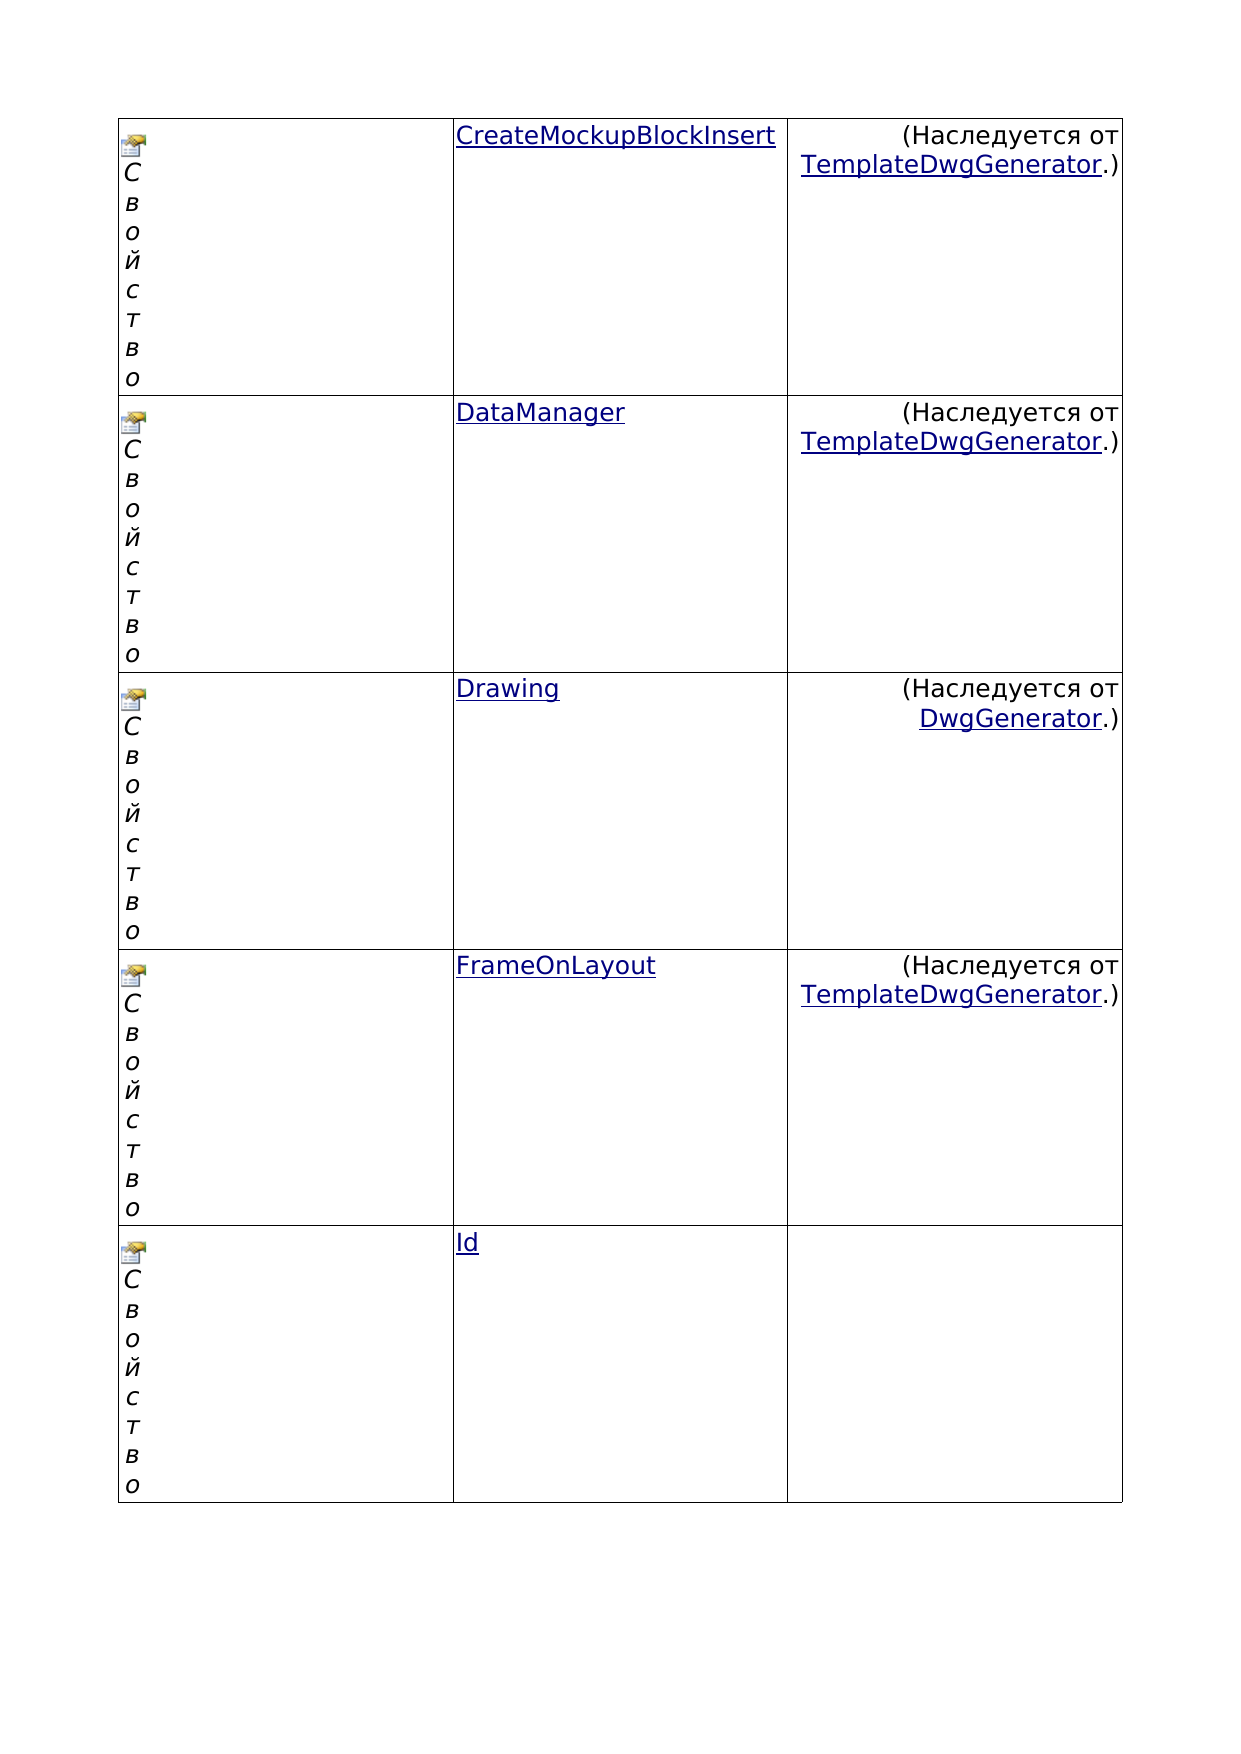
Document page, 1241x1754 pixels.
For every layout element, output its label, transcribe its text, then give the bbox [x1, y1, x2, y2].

table_cell (Наследуется от TemplateDwgGenerator.) [788, 119, 1122, 395]
table_cell CreateMockupBlockInsert [454, 119, 787, 395]
table_cell [119, 119, 453, 395]
table_cell [119, 396, 453, 672]
table_cell (Наследуется от TemplateDwgGenerator.) [788, 396, 1122, 672]
picture [121, 410, 147, 436]
table_cell Id [454, 1226, 787, 1502]
picture [121, 1240, 147, 1266]
table_cell [119, 673, 453, 948]
table_cell (Наследуется от DwgGenerator.) [788, 673, 1122, 948]
picture [121, 687, 147, 713]
table_cell FrameOnLayout [454, 950, 787, 1225]
picture [121, 133, 147, 159]
picture [121, 963, 147, 989]
table_cell [788, 1226, 1122, 1502]
table_cell (Наследуется от TemplateDwgGenerator.) [788, 950, 1122, 1225]
table_cell Drawing [454, 673, 787, 948]
table_cell [119, 1226, 453, 1502]
table_cell [119, 950, 453, 1225]
table_cell DataManager [454, 396, 787, 672]
